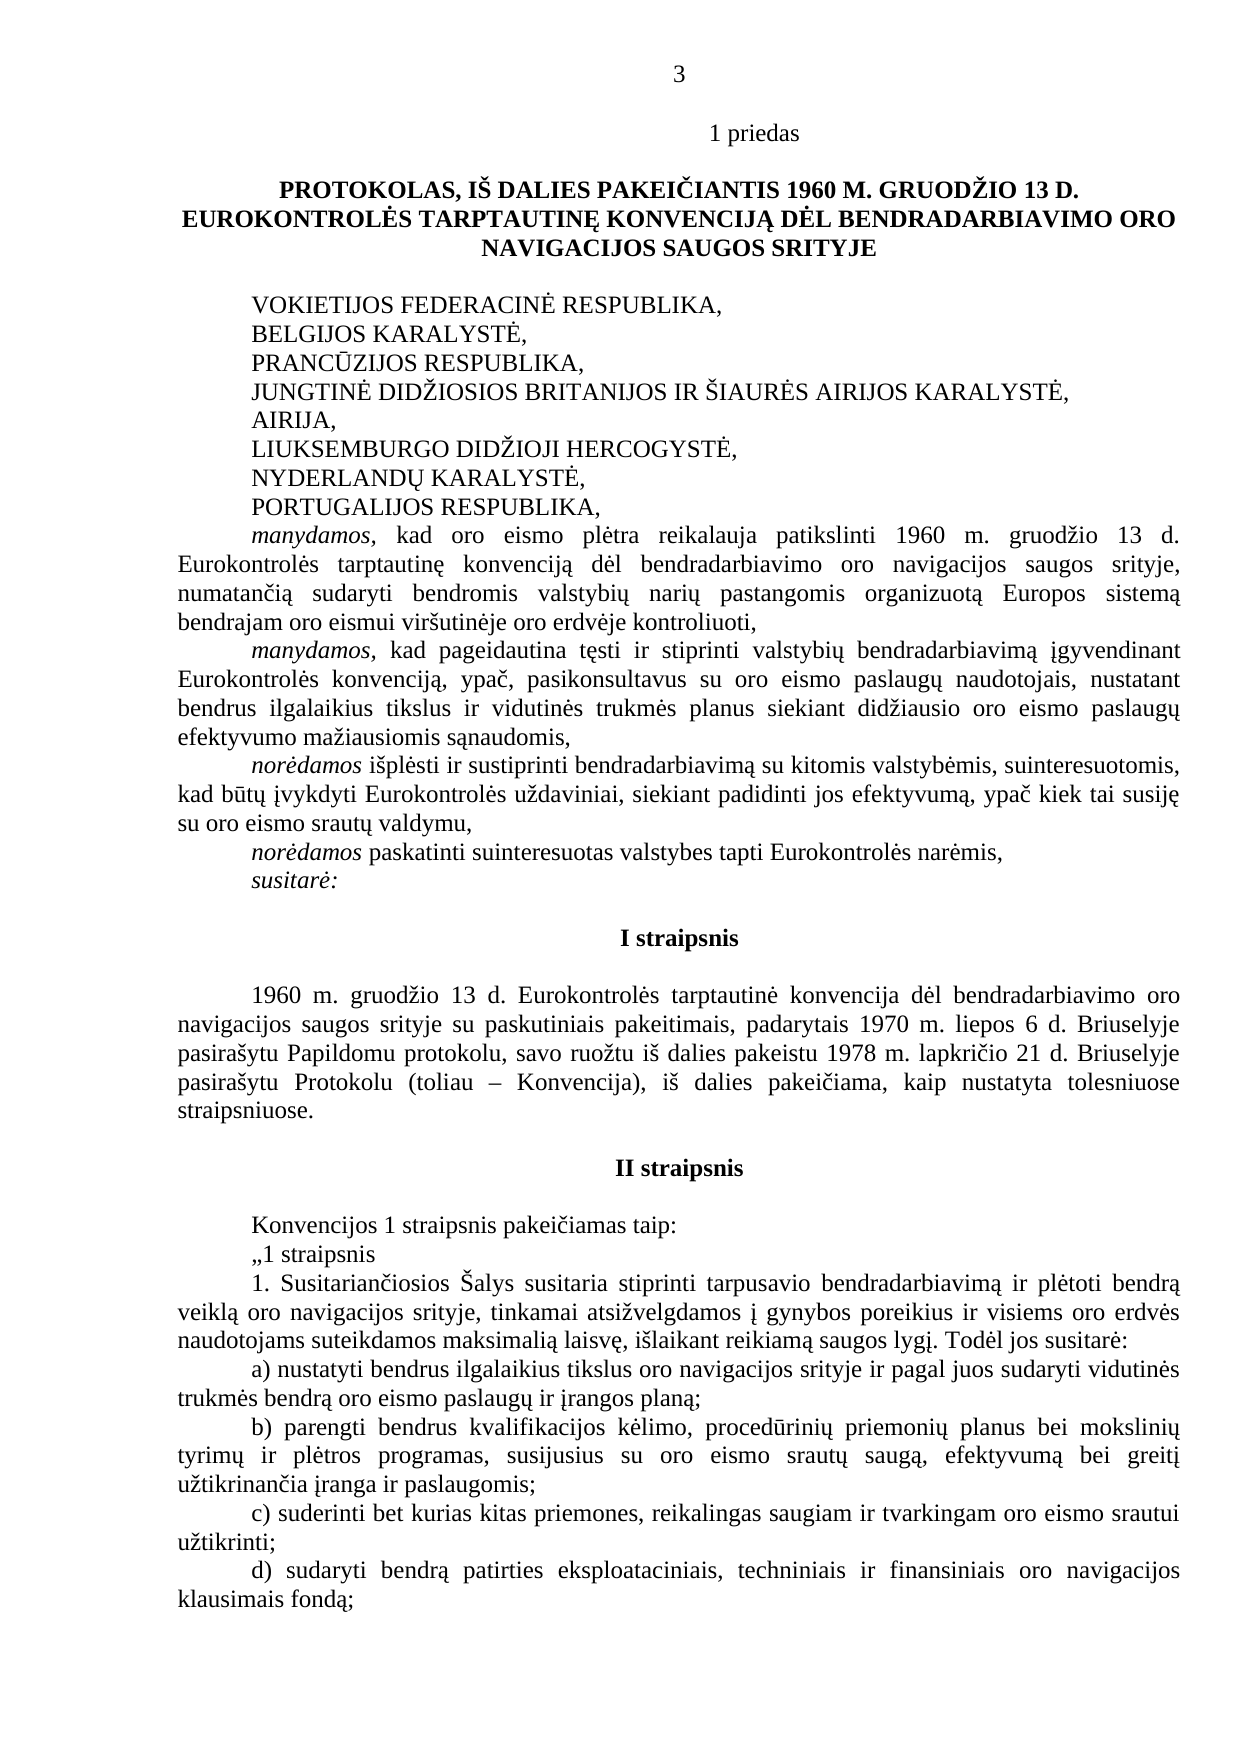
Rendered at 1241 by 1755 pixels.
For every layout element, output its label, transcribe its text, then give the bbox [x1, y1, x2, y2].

text AIRIJA, [177, 406, 1181, 434]
text PRANCŪZIJOS RESPUBLIKA, [177, 348, 1181, 377]
text I straipsnis [177, 923, 1181, 952]
text c) suderinti bet kurias kitas priemones, reikalingas saugiam ir tvarkingam oro eismo srautui užtikrinti; [177, 1498, 1181, 1556]
text norėdamos išplėsti ir sustiprinti bendradarbiavimą su kitomis valstybėmis, suinteresuotomis, kad būtų įvykdyti Eurokontrolės uždaviniai, siekiant padidinti jos efektyvumą, ypač kiek tai susiję su oro eismo srautų valdymu, [177, 751, 1181, 837]
text LIUKSEMBURGO DIDŽIOJI HERCOGYSTĖ, [177, 434, 1181, 463]
text d) sudaryti bendrą patirties eksploataciniais, techniniais ir finansiniais oro navigacijos klausimais fondą; [177, 1556, 1181, 1613]
text VOKIETIJOS FEDERACINĖ RESPUBLIKA, [177, 291, 1181, 319]
text JUNGTINĖ DIDŽIOSIOS BRITANIJOS IR ŠIAURĖS AIRIJOS KARALYSTĖ, [177, 377, 1181, 406]
text 1 priedas [177, 118, 1181, 147]
text II straipsnis [177, 1153, 1181, 1182]
text PROTOKOLAS, IŠ DALIES PAKEIČIANTIS 1960 M. GRUODŽIO 13 D. EUROKONTROLĖS TARPTAUTINĘ KONVENCIJĄ DĖL BENDRADARBIAVIMO ORO NAVIGACIJOS SAUGOS SRITYJE [177, 176, 1181, 262]
text „1 straipsnis [177, 1239, 1181, 1268]
text 1960 m. gruodžio 13 d. Eurokontrolės tarptautinė konvencija dėl bendradarbiavimo oro navigacijos saugos srityje su paskutiniais pakeitimais, padarytais 1970 m. liepos 6 d. Briuselyje pasirašytu Papildomu protokolu, savo ruožtu iš dalies pakeistu 1978 m. lapkričio 21 d. Briuselyje pasirašytu Protokolu (toliau – Konvencija), iš dalies pakeičiama, kaip nustatyta tolesniuose straipsniuose. [177, 981, 1181, 1124]
text 1. Susitariančiosios Šalys susitaria stiprinti tarpusavio bendradarbiavimą ir plėtoti bendrą veiklą oro navigacijos srityje, tinkamai atsižvelgdamos į gynybos poreikius ir visiems oro erdvės naudotojams suteikdamos maksimalią laisvę, išlaikant reikiamą saugos lygį. Todėl jos susitarė: [177, 1268, 1181, 1354]
text BELGIJOS KARALYSTĖ, [177, 319, 1181, 348]
text norėdamos paskatinti suinteresuotas valstybes tapti Eurokontrolės narėmis, [177, 837, 1181, 866]
text b) parengti bendrus kvalifikacijos kėlimo, procedūrinių priemonių planus bei mokslinių tyrimų ir plėtros programas, susijusius su oro eismo srautų saugą, efektyvumą bei greitį užtikrinančia įranga ir paslaugomis; [177, 1412, 1181, 1498]
text a) nustatyti bendrus ilgalaikius tikslus oro navigacijos srityje ir pagal juos sudaryti vidutinės trukmės bendrą oro eismo paslaugų ir įrangos planą; [177, 1354, 1181, 1412]
text manydamos, kad oro eismo plėtra reikalauja patikslinti 1960 m. gruodžio 13 d. Eurokontrolės tarptautinę konvenciją dėl bendradarbiavimo oro navigacijos saugos srityje, numatančią sudaryti bendromis valstybių narių pastangomis organizuotą Europos sistemą bendrajam oro eismui viršutinėje oro erdvėje kontroliuoti, [177, 521, 1181, 636]
text NYDERLANDŲ KARALYSTĖ, [177, 463, 1181, 492]
text PORTUGALIJOS RESPUBLIKA, [177, 492, 1181, 521]
text manydamos, kad pageidautina tęsti ir stiprinti valstybių bendradarbiavimą įgyvendinant Eurokontrolės konvenciją, ypač, pasikonsultavus su oro eismo paslaugų naudotojais, nustatant bendrus ilgalaikius tikslus ir vidutinės trukmės planus siekiant didžiausio oro eismo paslaugų efektyvumo mažiausiomis sąnaudomis, [177, 636, 1181, 751]
text susitarė: [177, 866, 1181, 894]
text Konvencijos 1 straipsnis pakeičiamas taip: [177, 1211, 1181, 1239]
